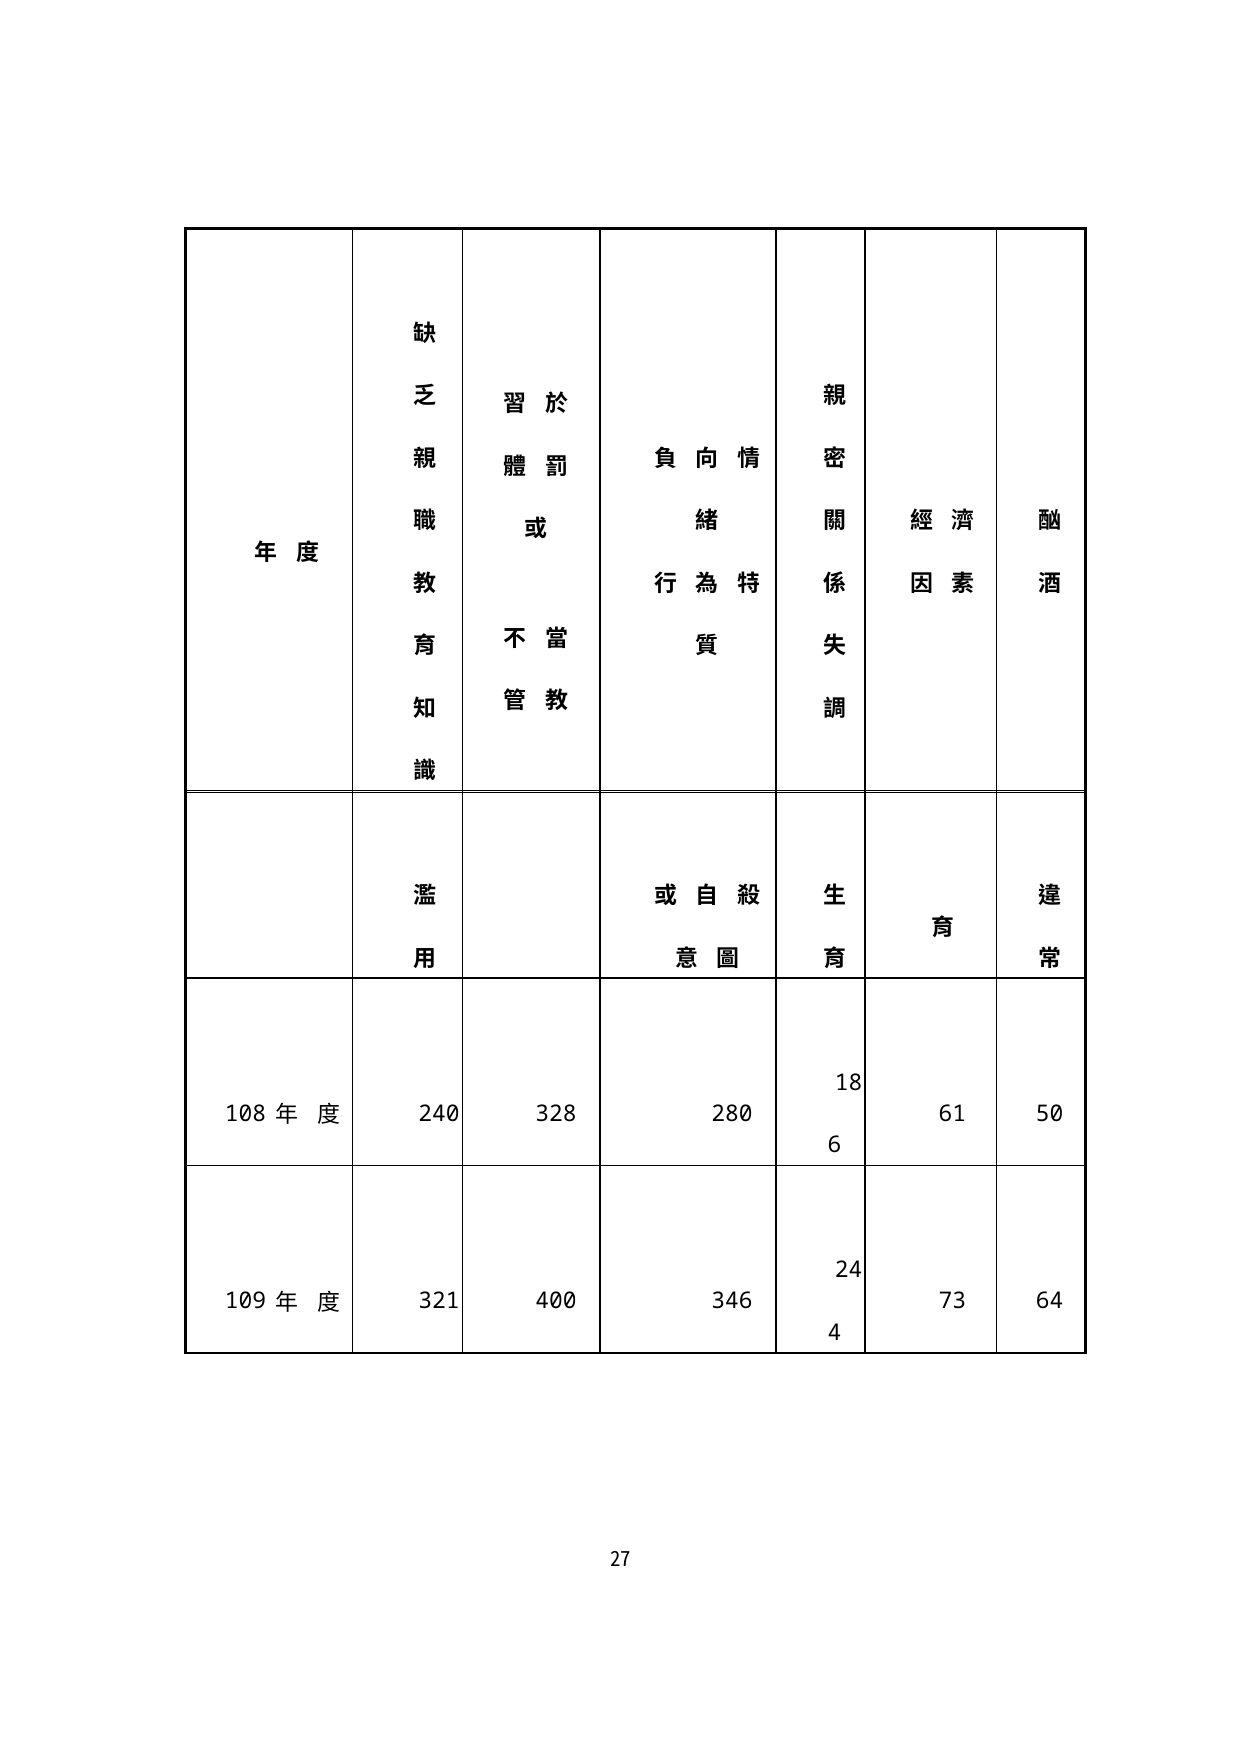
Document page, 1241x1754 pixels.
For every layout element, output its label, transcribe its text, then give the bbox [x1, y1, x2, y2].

table_header 親密關係失調 [777, 230, 864, 790]
table_cell 109年度 [187, 1166, 352, 1352]
table_cell 321 [353, 1166, 462, 1352]
table_cell [463, 793, 599, 977]
table_cell 73 [866, 1166, 996, 1352]
table_cell 50 [997, 979, 1084, 1165]
table_header 負向情緒 行為特質 [601, 230, 775, 790]
table_cell 280 [601, 979, 775, 1165]
table_cell 61 [866, 979, 996, 1165]
table_cell 244 [777, 1166, 864, 1352]
table_header 年度 [187, 230, 352, 790]
table_cell 生育 [777, 793, 864, 977]
table_header 酗酒 [997, 230, 1084, 790]
table_header 習於體罰或 不當管教 [463, 230, 599, 790]
table_cell [187, 793, 352, 977]
table_cell 400 [463, 1166, 599, 1352]
table_header 缺乏親職教育知識 [353, 230, 462, 790]
table_cell 違常 [997, 793, 1084, 977]
table_cell 328 [463, 979, 599, 1165]
table_cell 186 [777, 979, 864, 1165]
table_cell 育 [866, 793, 996, 977]
table_cell 240 [353, 979, 462, 1165]
table_cell 或自殺意圖 [601, 793, 775, 977]
table_cell 346 [601, 1166, 775, 1352]
table_cell 濫用 [353, 793, 462, 977]
table_cell 64 [997, 1166, 1084, 1352]
table_cell 108年度 [187, 979, 352, 1165]
table_header 經濟因素 [866, 230, 996, 790]
